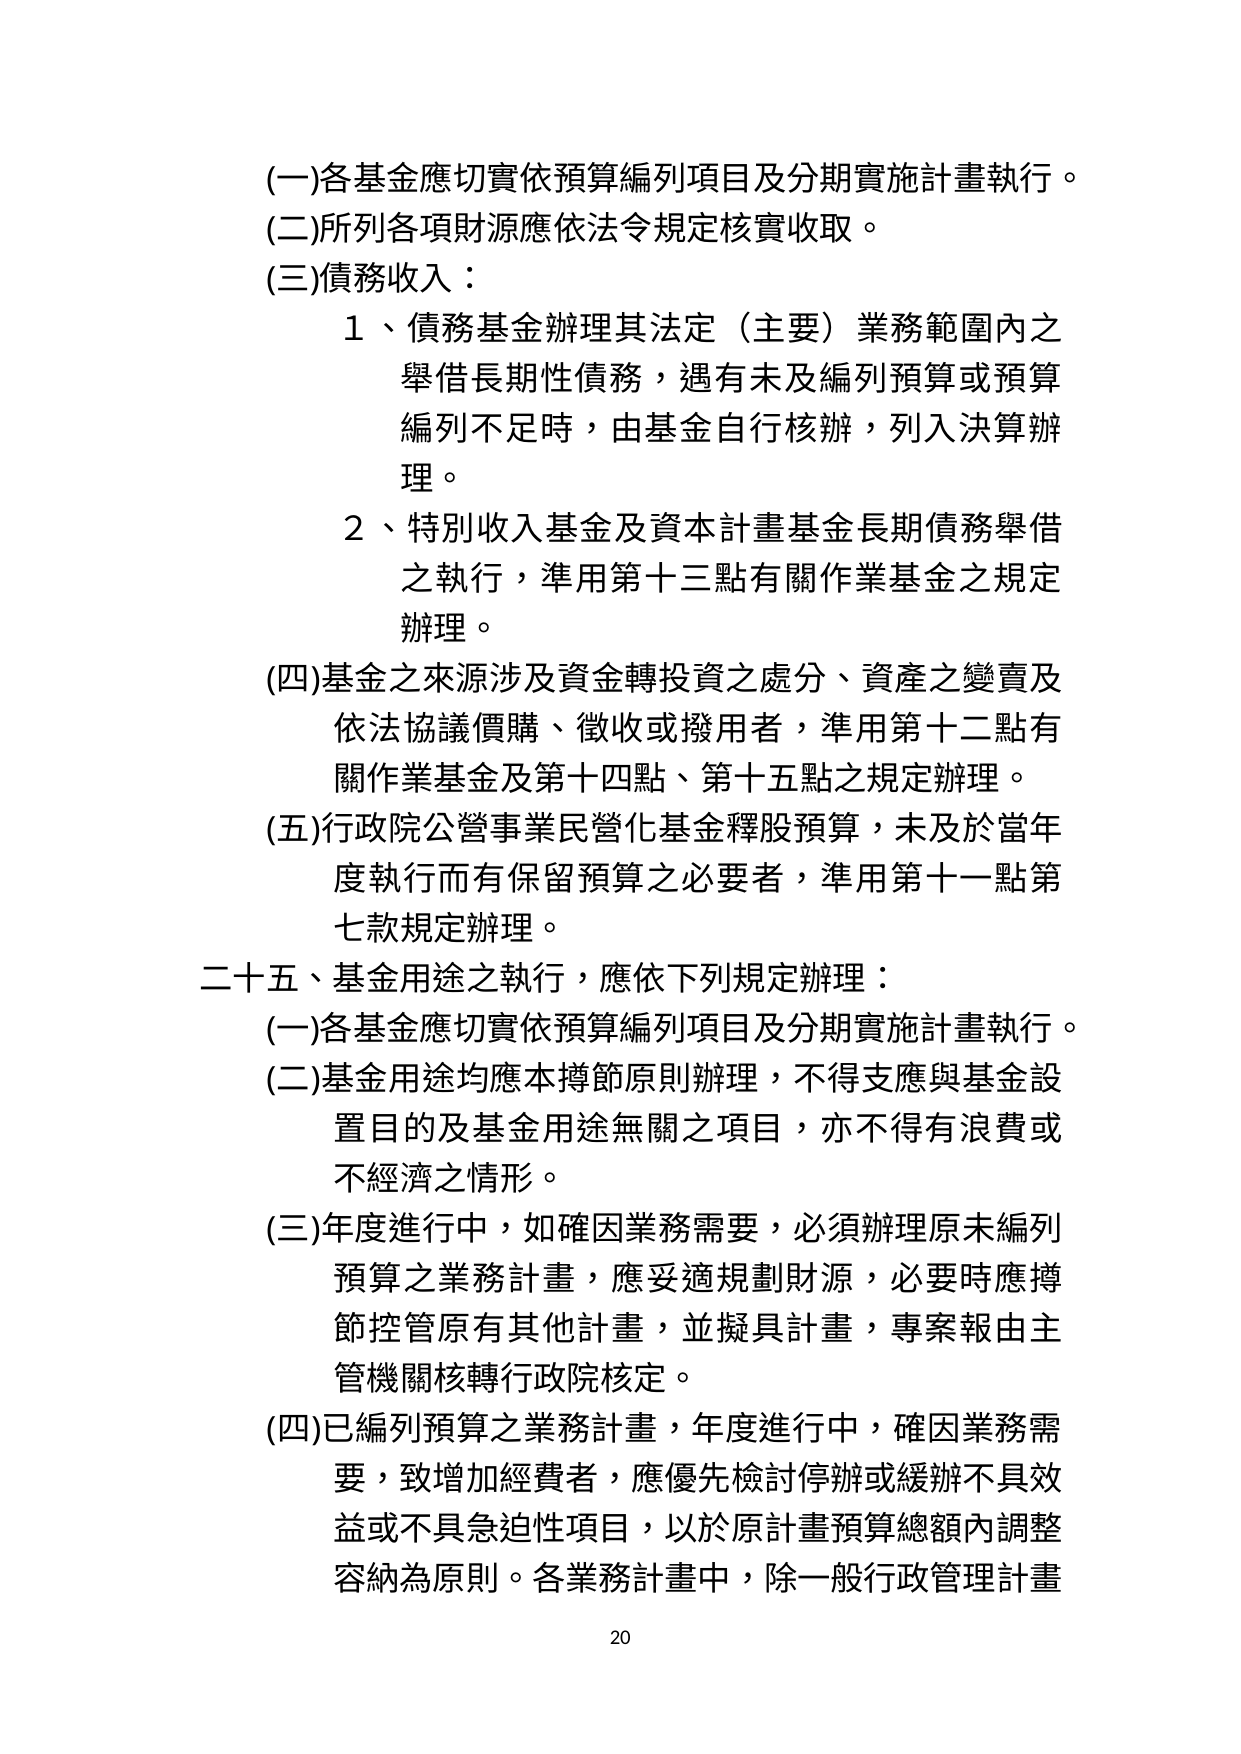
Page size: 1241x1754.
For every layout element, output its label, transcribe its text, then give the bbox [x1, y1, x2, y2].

text (二)所列各項財源應依法令規定核實收取。 [266, 200, 1063, 250]
text (二)基金用途均應本撙節原則辦理，不得支應與基金設置目的及基金用途無關之項目，亦不得有浪費或不經濟之情形。 [266, 1050, 1063, 1200]
text (一)各基金應切實依預算編列項目及分期實施計畫執行。 [266, 150, 1063, 200]
text (四)已編列預算之業務計畫，年度進行中，確因業務需要，致增加經費者，應優先檢討停辦或緩辦不具效益或不具急迫性項目，以於原計畫預算總額內調整容納為原則。各業務計畫中，除一般行政管理計畫 [266, 1400, 1063, 1600]
text (三)年度進行中，如確因業務需要，必須辦理原未編列預算之業務計畫，應妥適規劃財源，必要時應撙節控管原有其他計畫，並擬具計畫，專案報由主管機關核轉行政院核定。 [266, 1200, 1063, 1400]
text (一)各基金應切實依預算編列項目及分期實施計畫執行。 [266, 1000, 1063, 1050]
text (五)行政院公營事業民營化基金釋股預算，未及於當年度執行而有保留預算之必要者，準用第十一點第七款規定辦理。 [266, 800, 1063, 950]
text ２、特別收入基金及資本計畫基金長期債務舉借之執行，準用第十三點有關作業基金之規定辦理。 [338, 500, 1063, 650]
text 二十五、基金用途之執行，應依下列規定辦理： [199, 950, 1063, 1000]
text １、債務基金辦理其法定（主要）業務範圍內之舉借長期性債務，遇有未及編列預算或預算編列不足時，由基金自行核辦，列入決算辦理。 [338, 300, 1063, 500]
text (四)基金之來源涉及資金轉投資之處分、資產之變賣及依法協議價購、徵收或撥用者，準用第十二點有關作業基金及第十四點、第十五點之規定辦理。 [266, 650, 1063, 800]
text (三)債務收入： [266, 250, 1063, 300]
